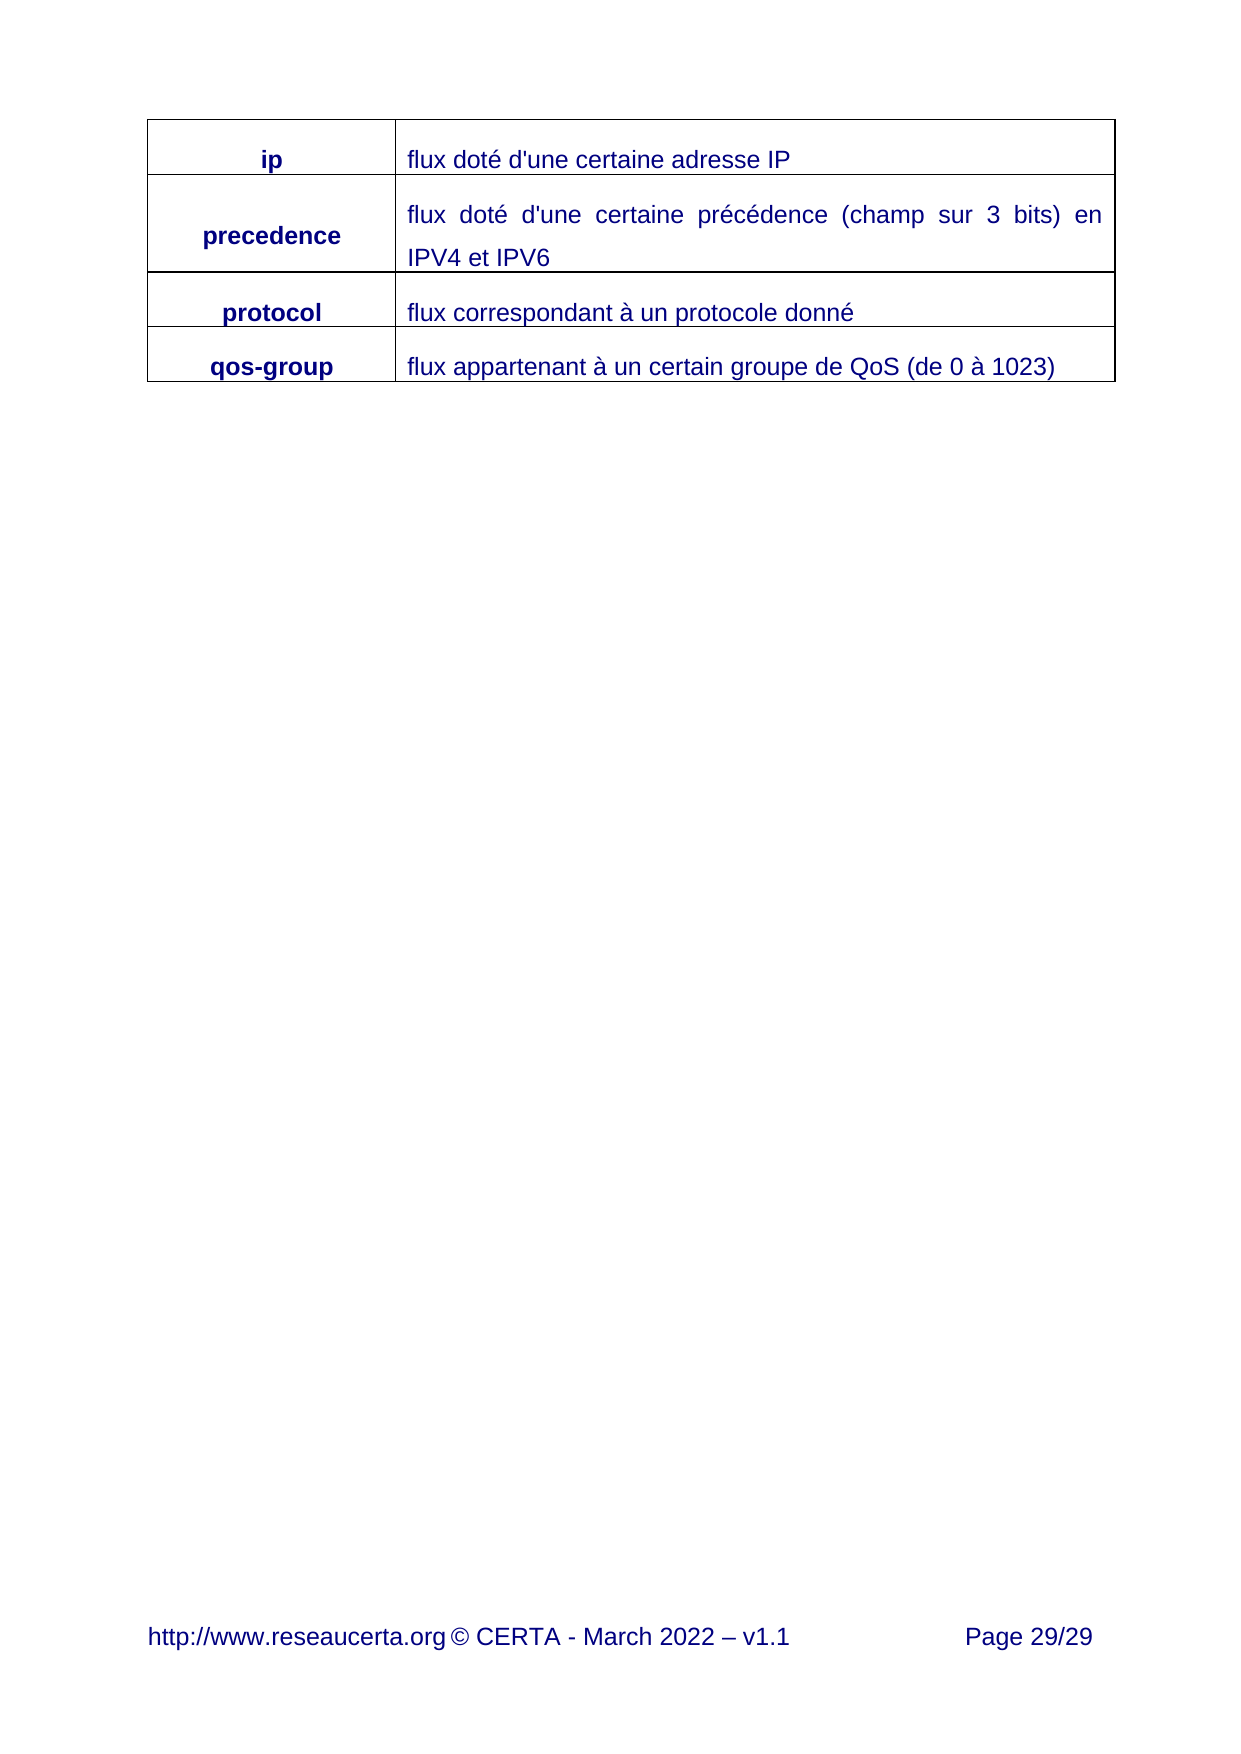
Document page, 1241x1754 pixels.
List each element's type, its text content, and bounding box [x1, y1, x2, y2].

table_cell qos-group [148, 327, 395, 381]
table_cell protocol [148, 273, 395, 326]
table_cell ip [148, 120, 395, 173]
table_cell flux correspondant à un protocole donné [396, 273, 1114, 326]
table_cell flux doté d'une certaine précédence (champ sur 3 bits) en IPV4 et IPV6 [396, 175, 1114, 271]
table_cell precedence [148, 175, 395, 271]
table_cell flux doté d'une certaine adresse IP [396, 120, 1114, 173]
table_cell flux appartenant à un certain groupe de QoS (de 0 à 1023) [396, 327, 1114, 381]
